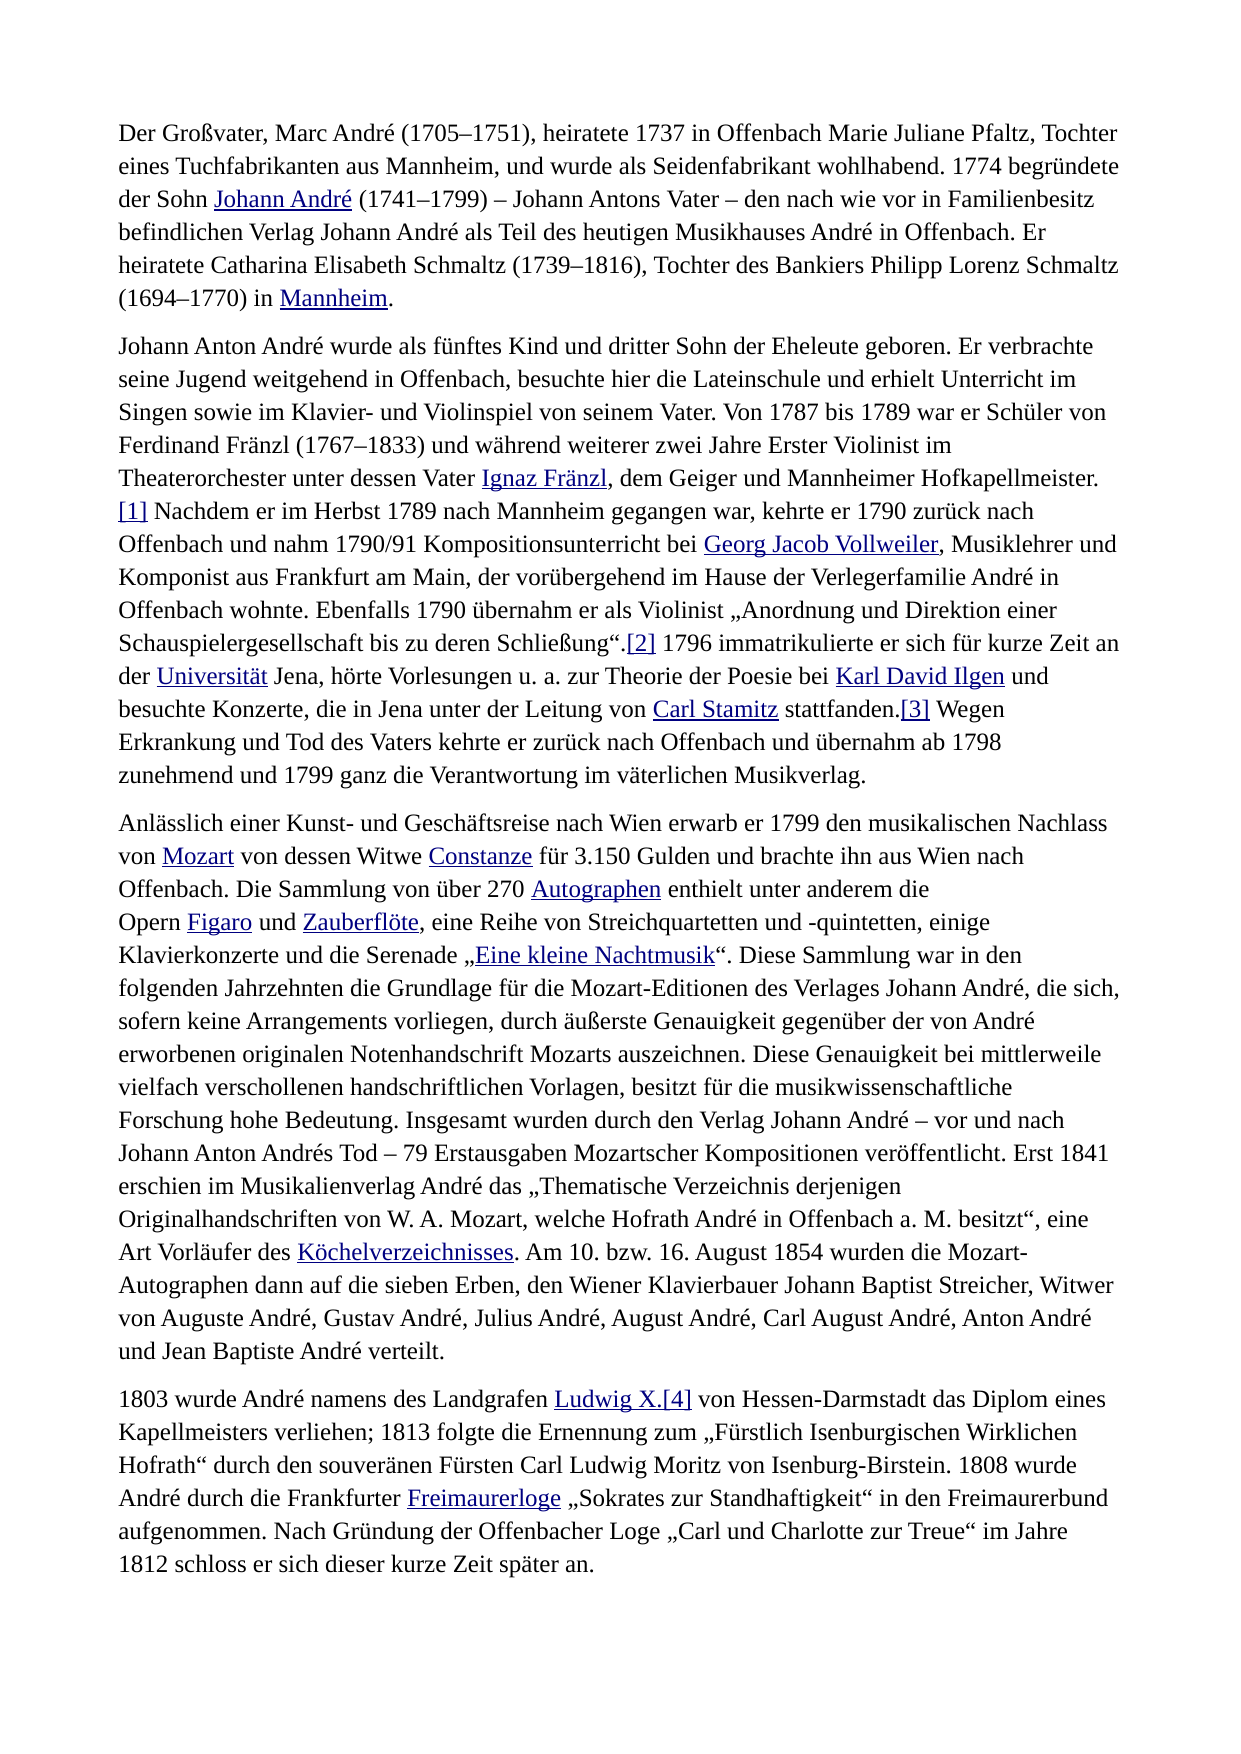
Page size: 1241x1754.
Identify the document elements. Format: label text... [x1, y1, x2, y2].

text Der Großvater, Marc André (1705–1751), heiratete 1737 in Offenbach Marie Juliane Pfaltz, Tochter eines Tuchfabrikanten aus Mannheim, und wurde als Seidenfabrikant wohlhabend. 1774 begründete der Sohn Johann André (1741–1799) – Johann Antons Vater – den nach wie vor in Familienbesitz befindlichen Verlag Johann André als Teil des heutigen Musikhauses André in Offenbach. Er heiratete Catharina Elisabeth Schmaltz (1739–1816), Tochter des Bankiers Philipp Lorenz Schmaltz (1694–1770) in Mannheim. [118, 118, 1122, 312]
text 1803 wurde André namens des Landgrafen Ludwig X.[4] von Hessen-Darmstadt das Diplom eines Kapellmeisters verliehen; 1813 folgte die Ernennung zum „Fürstlich Isenburgischen Wirklichen Hofrath“ durch den souveränen Fürsten Carl Ludwig Moritz von Isenburg-Birstein. 1808 wurde André durch die Frankfurter Freimaurerloge „Sokrates zur Standhaftigkeit“ in den Freimaurerbund aufgenommen. Nach Gründung der Offenbacher Loge „Carl und Charlotte zur Treue“ im Jahre 1812 schloss er sich dieser kurze Zeit später an. [118, 1384, 1122, 1577]
text Anlässlich einer Kunst- und Geschäftsreise nach Wien erwarb er 1799 den musikalischen Nachlass von Mozart von dessen Witwe Constanze für 3.150 Gulden und brachte ihn aus Wien nach Offenbach. Die Sammlung von über 270 Autographen enthielt unter anderem die Opern Figaro und Zauberflöte, eine Reihe von Streichquartetten und -quintetten, einige Klavierkonzerte und die Serenade „Eine kleine Nachtmusik“. Diese Sammlung war in den folgenden Jahrzehnten die Grundlage für die Mozart-Editionen des Verlages Johann André, die sich, sofern keine Arrangements vorliegen, durch äußerste Genauigkeit gegenüber der von André erworbenen originalen Notenhandschrift Mozarts auszeichnen. Diese Genauigkeit bei mittlerweile vielfach verschollenen handschriftlichen Vorlagen, besitzt für die musikwissenschaftliche Forschung hohe Bedeutung. Insgesamt wurden durch den Verlag Johann André – vor und nach Johann Anton Andrés Tod – 79 Erstausgaben Mozartscher Kompositionen veröffentlicht. Erst 1841 erschien im Musikalienverlag André das „Thematische Verzeichnis derjenigen Originalhandschriften von W. A. Mozart, welche Hofrath André in Offenbach a. M. besitzt“, eine Art Vorläufer des Köchelverzeichnisses. Am 10. bzw. 16. August 1854 wurden die Mozart-Autographen dann auf die sieben Erben, den Wiener Klavierbauer Johann Baptist Streicher, Witwer von Auguste André, Gustav André, Julius André, August André, Carl August André, Anton André und Jean Baptiste André verteilt. [118, 808, 1122, 1365]
text Johann Anton André wurde als fünftes Kind und dritter Sohn der Eheleute geboren. Er verbrachte seine Jugend weitgehend in Offenbach, besuchte hier die Lateinschule und erhielt Unterricht im Singen sowie im Klavier- und Violinspiel von seinem Vater. Von 1787 bis 1789 war er Schüler von Ferdinand Fränzl (1767–1833) und während weiterer zwei Jahre Erster Violinist im Theaterorchester unter dessen Vater Ignaz Fränzl, dem Geiger und Mannheimer Hofkapellmeister.[1] Nachdem er im Herbst 1789 nach Mannheim gegangen war, kehrte er 1790 zurück nach Offenbach und nahm 1790/91 Kompositionsunterricht bei Georg Jacob Vollweiler, Musiklehrer und Komponist aus Frankfurt am Main, der vorübergehend im Hause der Verlegerfamilie André in Offenbach wohnte. Ebenfalls 1790 übernahm er als Violinist „Anordnung und Direktion einer Schauspielergesellschaft bis zu deren Schließung“.[2] 1796 immatrikulierte er sich für kurze Zeit an der Universität Jena, hörte Vorlesungen u. a. zur Theorie der Poesie bei Karl David Ilgen und besuchte Konzerte, die in Jena unter der Leitung von Carl Stamitz stattfanden.[3] Wegen Erkrankung und Tod des Vaters kehrte er zurück nach Offenbach und übernahm ab 1798 zunehmend und 1799 ganz die Verantwortung im väterlichen Musikverlag. [118, 331, 1122, 789]
